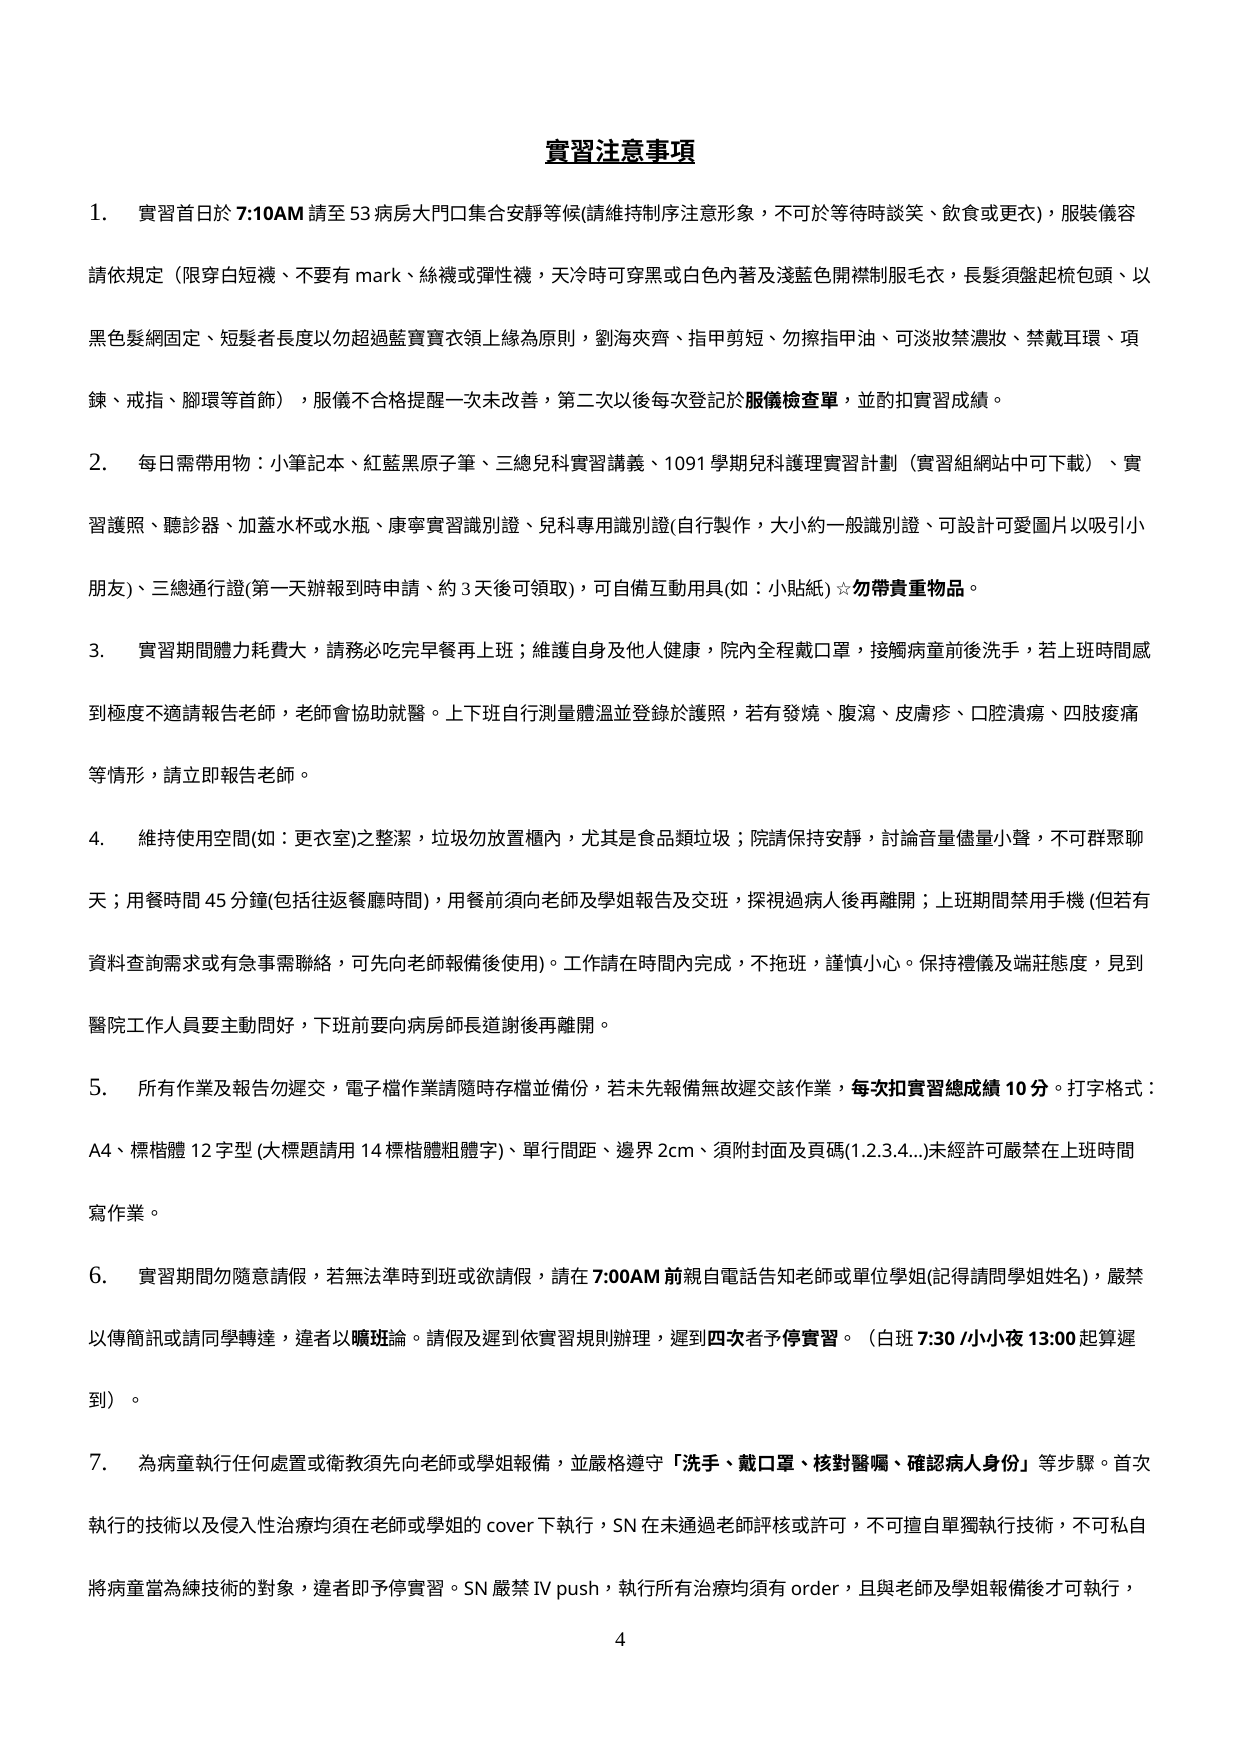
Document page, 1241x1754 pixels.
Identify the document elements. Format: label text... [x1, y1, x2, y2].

list 所有作業及報告勿遲交，電子檔作業請隨時存檔並備份，若未先報備無故遲交該作業，每次扣實習總成績10分。打字格式：A4、標楷體12字型 (大標題請用14標楷體粗體字)、單行間距、邊界2cm、須附封面及頁碼(1.2.3.4…)未經許可嚴禁在上班時間寫作業。 [89, 1045, 1152, 1233]
list 為病童執行任何處置或衛教須先向老師或學姐報備，並嚴格遵守「洗手、戴口罩、核對醫囑、確認病人身份」等步驟。首次執行的技術以及侵入性治療均須在老師或學姐的cover下執行，SN在未通過老師評核或許可，不可擅自單獨執行技術，不可私自將病童當為練技術的對象，違者即予停實習。SN嚴禁IV push，執行所有治療均須有order，且與老師及學姐報備後才可執行， [89, 1420, 1152, 1608]
list 實習首日於7:10AM請至53病房大門口集合安靜等候(請維持制序注意形象，不可於等待時談笑、飲食或更衣)，服裝儀容請依規定（限穿白短襪、不要有mark、絲襪或彈性襪，天冷時可穿黑或白色內著及淺藍色開襟制服毛衣，長髮須盤起梳包頭、以黑色髮網固定、短髮者長度以勿超過藍寶寶衣領上緣為原則，劉海夾齊、指甲剪短、勿擦指甲油、可淡妝禁濃妝、禁戴耳環、項鍊、戒指、腳環等首飾），服儀不合格提醒一次未改善，第二次以後每次登記於服儀檢查單，並酌扣實習成績。 [89, 170, 1152, 420]
list 實習期間勿隨意請假，若無法準時到班或欲請假，請在7:00AM前親自電話告知老師或單位學姐(記得請問學姐姓名)，嚴禁以傳簡訊或請同學轉達，違者以曠班論。請假及遲到依實習規則辦理，遲到四次者予停實習。（白班7:30 /小小夜13:00起算遲到）。 [89, 1233, 1152, 1420]
list 實習期間體力耗費大，請務必吃完早餐再上班；維護自身及他人健康，院內全程戴口罩，接觸病童前後洗手，若上班時間感到極度不適請報告老師，老師會協助就醫。上下班自行測量體溫並登錄於護照，若有發燒、腹瀉、皮膚疹、口腔潰瘍、四肢痠痛等情形，請立即報告老師。 [89, 608, 1152, 795]
text 實習注意事項 [89, 108, 1152, 170]
list 維持使用空間(如：更衣室)之整潔，垃圾勿放置櫃內，尤其是食品類垃圾；院請保持安靜，討論音量儘量小聲，不可群聚聊天；用餐時間45分鐘(包括往返餐廳時間)，用餐前須向老師及學姐報告及交班，探視過病人後再離開；上班期間禁用手機 (但若有資料查詢需求或有急事需聯絡，可先向老師報備後使用)。工作請在時間內完成，不拖班，謹慎小心。保持禮儀及端莊態度，見到醫院工作人員要主動問好，下班前要向病房師長道謝後再離開。 [89, 795, 1152, 1045]
list 每日需帶用物：小筆記本、紅藍黑原子筆、三總兒科實習講義、1091學期兒科護理實習計劃（實習組網站中可下載）、實習護照、聽診器、加蓋水杯或水瓶、康寧實習識別證、兒科專用識別證(自行製作，大小約一般識別證、可設計可愛圖片以吸引小朋友)、三總通行證(第一天辦報到時申請、約3天後可領取)，可自備互動用具(如：小貼紙) ☆勿帶貴重物品。 [89, 420, 1152, 608]
